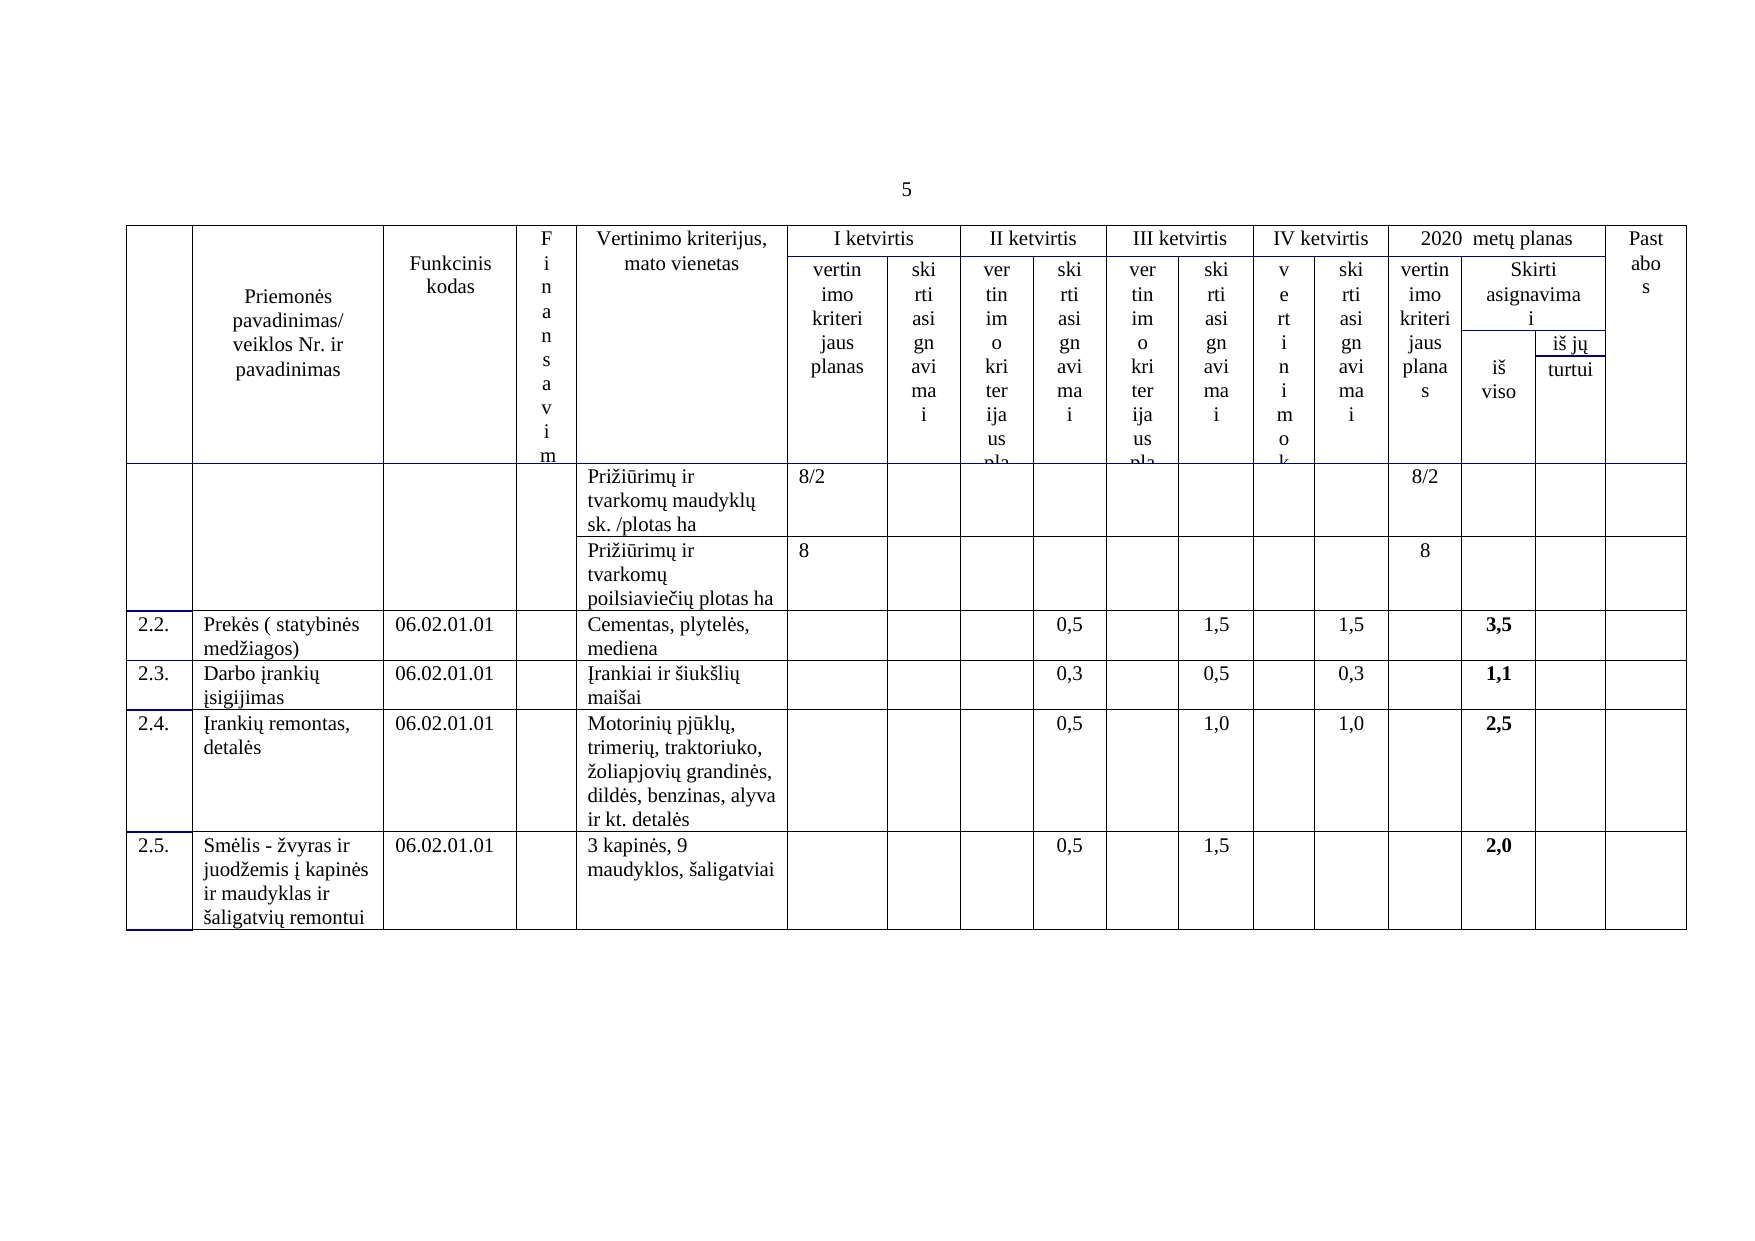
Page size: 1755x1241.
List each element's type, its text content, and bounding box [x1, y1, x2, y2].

table_cell iš viso [1462, 331, 1535, 462]
table_cell 1,0 [1315, 710, 1388, 831]
table_cell [1179, 537, 1253, 610]
table_cell 2,0 [1462, 832, 1535, 929]
table_cell [888, 464, 960, 536]
table_cell skirti asignavimai [1179, 257, 1253, 462]
table_cell [1606, 710, 1686, 831]
table_cell [1462, 537, 1535, 610]
table_cell 2.5. [127, 833, 192, 929]
table_cell 8 [788, 537, 887, 610]
table_cell 1,5 [1179, 611, 1253, 660]
table_cell [1606, 661, 1686, 709]
table_cell [1315, 832, 1388, 929]
table_cell [1315, 537, 1388, 610]
table_cell [1254, 661, 1314, 709]
table_cell 2.2. [127, 612, 192, 660]
table_cell vertinimo kriterijaus planas [1107, 257, 1178, 462]
table_cell [1107, 611, 1178, 660]
table_cell [1034, 537, 1106, 610]
table_cell 8/2 [788, 464, 887, 536]
table_cell 0,5 [1034, 832, 1106, 929]
table_cell [788, 832, 887, 929]
table_cell Cementas, plytelės, mediena [577, 611, 787, 660]
table_cell [517, 464, 576, 610]
table_cell turtui [1536, 357, 1605, 462]
table_header Pastabos [1606, 226, 1686, 462]
table_cell vertinimo kriterijaus planas [788, 257, 887, 462]
table_cell vertinimo kriterijaus planas [1254, 257, 1314, 462]
table_cell [1107, 661, 1178, 709]
table_cell Įrankiai ir šiukšlių maišai [577, 661, 787, 709]
table_header Finansavimo šaltiniai [517, 226, 576, 462]
table_cell 1,5 [1315, 611, 1388, 660]
table_cell [1254, 832, 1314, 929]
table_cell skirti asignavimai [1315, 257, 1388, 462]
table_cell [888, 710, 960, 831]
table_cell [1107, 537, 1178, 610]
table_cell 8/2 [1389, 464, 1461, 536]
table_cell [517, 661, 576, 709]
table_cell [517, 710, 576, 831]
table_cell [1606, 537, 1686, 610]
table_cell 8 [1389, 537, 1461, 610]
table_cell 1,0 [1179, 710, 1253, 831]
table_cell [193, 464, 383, 610]
table_cell 2.3. [127, 661, 192, 709]
table_cell Prekės ( statybinės medžiagos) [193, 611, 383, 660]
table_cell [1389, 611, 1461, 660]
table_cell [961, 661, 1033, 709]
table_cell Motorinių pjūklų, trimerių, traktoriuko, žoliapjovių grandinės, dildės, benzinas, alyva ir kt. detalės [577, 710, 787, 831]
table_cell [961, 537, 1033, 610]
table_cell vertinimo kriterijaus planas [961, 257, 1033, 462]
table_cell Smėlis - žvyras ir juodžemis į kapinės ir maudyklas ir šaligatvių remontui [193, 832, 383, 929]
table_header I ketvirtis [788, 226, 960, 256]
table_cell [888, 537, 960, 610]
table_cell 0,3 [1315, 661, 1388, 709]
table_cell [1536, 661, 1605, 709]
table_cell [961, 611, 1033, 660]
table_cell 0,5 [1034, 611, 1106, 660]
table_cell 06.02.01.01 [384, 661, 516, 709]
table_header [127, 226, 192, 462]
table_cell [1606, 464, 1686, 536]
table_cell Darbo įrankių įsigijimas [193, 661, 383, 709]
table_cell 06.02.01.01 [384, 710, 516, 831]
table_cell iš jų [1536, 331, 1605, 355]
table_cell [517, 832, 576, 929]
table_cell 2,5 [1462, 710, 1535, 831]
table_cell skirti asignavimai [1034, 257, 1106, 462]
table_cell [1536, 611, 1605, 660]
table_cell 3,5 [1462, 611, 1535, 660]
table_cell [1606, 832, 1686, 929]
table_cell 0,3 [1034, 661, 1106, 709]
table_header IV ketvirtis [1254, 226, 1388, 256]
table_cell [888, 832, 960, 929]
table_cell [961, 832, 1033, 929]
table_cell [517, 611, 576, 660]
table_cell [1462, 464, 1535, 536]
table_cell [1107, 464, 1178, 536]
table_cell 0,5 [1179, 661, 1253, 709]
table_cell 06.02.01.01 [384, 611, 516, 660]
table_header III ketvirtis [1107, 226, 1253, 256]
table_cell [1389, 832, 1461, 929]
table_cell [1254, 611, 1314, 660]
table_cell [1034, 464, 1106, 536]
table_cell [1536, 710, 1605, 831]
table_cell 3 kapinės, 9 maudyklos, šaligatviai [577, 832, 787, 929]
table_header 2020 metų planas [1389, 226, 1605, 256]
table_cell [1254, 464, 1314, 536]
table_cell 1,1 [1462, 661, 1535, 709]
table_cell [788, 611, 887, 660]
table_cell [127, 464, 192, 610]
table_cell [1107, 832, 1178, 929]
table_cell Įrankių remontas, detalės [193, 710, 383, 831]
table_cell 2.4. [127, 711, 192, 831]
table_cell [888, 611, 960, 660]
table_cell [1254, 710, 1314, 831]
table_cell [788, 710, 887, 831]
table_cell [1315, 464, 1388, 536]
table_cell [1536, 537, 1605, 610]
table_header Vertinimo kriterijus, mato vienetas [577, 226, 787, 462]
table_cell vertinimo kriterijaus planas [1389, 257, 1461, 462]
table_cell [961, 710, 1033, 831]
table_cell [1536, 832, 1605, 929]
table_cell [1389, 661, 1461, 709]
table_header II ketvirtis [961, 226, 1106, 256]
table_header Priemonės pavadinimas/ veiklos Nr. ir pavadinimas [193, 226, 383, 462]
table_cell [384, 464, 516, 610]
table_header Funkcinis kodas [384, 226, 516, 462]
table_cell skirti asignavimai [888, 257, 960, 462]
table_cell [1389, 710, 1461, 831]
table_cell Prižiūrimų ir tvarkomų poilsiaviečių plotas ha [577, 537, 787, 610]
table_cell Prižiūrimų ir tvarkomų maudyklų sk. /plotas ha [577, 464, 787, 536]
table_cell [961, 464, 1033, 536]
table_cell [1179, 464, 1253, 536]
table_cell [1107, 710, 1178, 831]
table_cell 0,5 [1034, 710, 1106, 831]
table_cell [1254, 537, 1314, 610]
table_cell 1,5 [1179, 832, 1253, 929]
table_cell 06.02.01.01 [384, 832, 516, 929]
table_cell Skirti asignavimai [1462, 257, 1605, 329]
table_cell [1606, 611, 1686, 660]
table_cell [1536, 464, 1605, 536]
table_cell [888, 661, 960, 709]
table_cell [788, 661, 887, 709]
